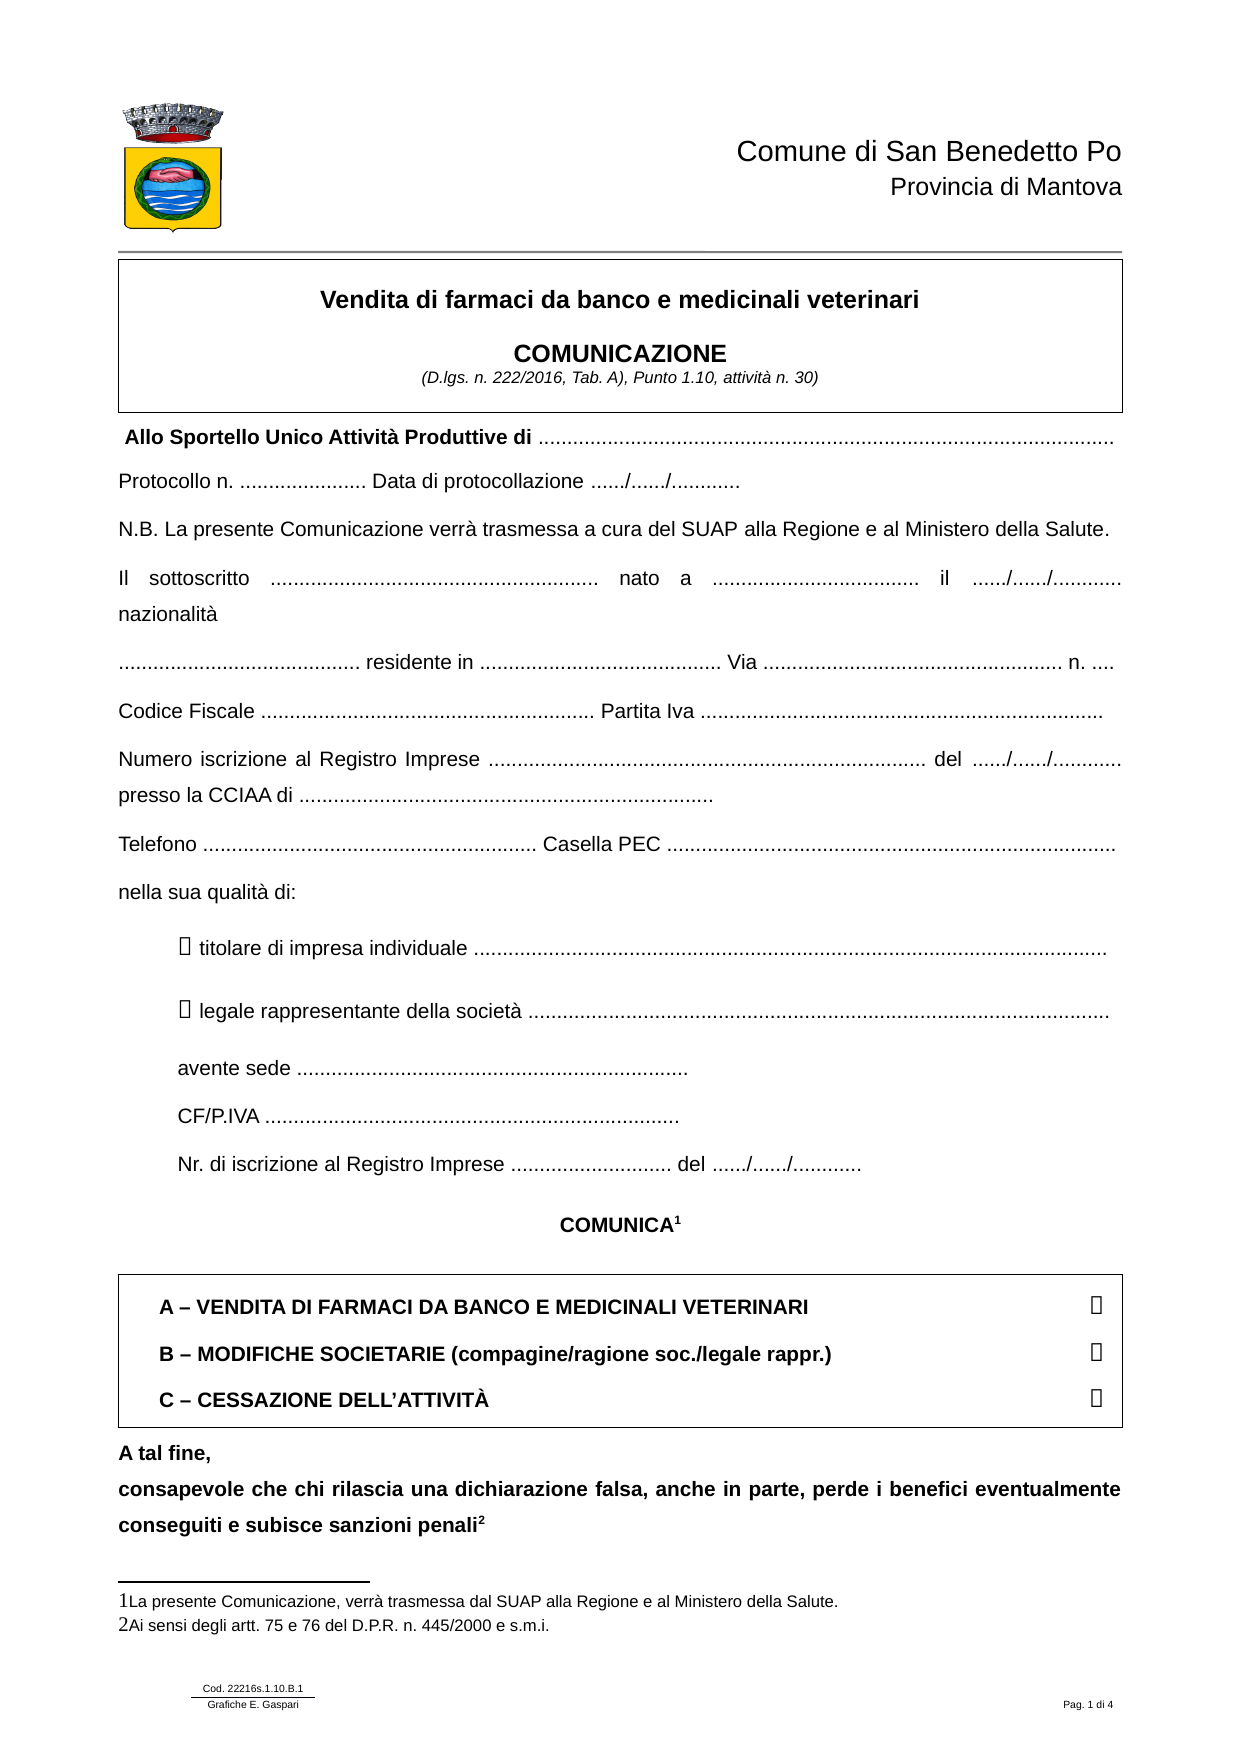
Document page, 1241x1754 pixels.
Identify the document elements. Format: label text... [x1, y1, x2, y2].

text nella sua qualità di: [118, 880, 1122, 904]
text La presente Comunicazione, verrà trasmessa dal SUAP alla Regione e al Ministero della Salute. [118, 1588, 1122, 1612]
table_header Vendita di farmaci da banco e medicinali veterinari COMUNICAZIONE (D.lgs. n. 222/2016, Tab. A), Punto 1.10, attività n. 30) [119, 260, 1122, 412]
text Numero iscrizione al Registro Imprese ............................................................................ del ....../....../............ presso la CCIAA di ........................................................................ [118, 747, 1122, 807]
text Allo Sportello Unico Attività Produttive di .................................................................................................... [118, 425, 1122, 449]
text Il sottoscritto ......................................................... nato a .................................... il ....../....../............ nazionalità [118, 566, 1122, 626]
text Ai sensi degli artt. 75 e 76 del D.P.R. n. 445/2000 e s.m.i. [118, 1612, 1122, 1636]
text A tal fine, [118, 1441, 1122, 1465]
text avente sede .................................................................... [177, 1055, 1122, 1079]
text COMUNICA [118, 1213, 1122, 1237]
text CF/P.IVA ........................................................................ [177, 1104, 1122, 1128]
text  legale rappresentante della società ..................................................................................................... [177, 992, 1122, 1026]
text consapevole che chi rilascia una dichiarazione falsa, anche in parte, perde i benefici eventualmente conseguiti e subisce sanzioni penali [118, 1477, 1122, 1537]
text .......................................... residente in .......................................... Via .................................................... n. .... [118, 650, 1122, 674]
text Nr. di iscrizione al Registro Imprese ............................ del ....../....../............ [177, 1152, 1122, 1176]
text Protocollo n. ...................... Data di protocollazione ....../....../............ [118, 469, 1122, 493]
text Comune di San Benedetto Po [224, 134, 1122, 167]
picture [122, 103, 224, 234]
text N.B. La presente Comunicazione verrà trasmessa a cura del SUAP alla Regione e al Ministero della Salute. [118, 517, 1122, 541]
table_header A – VENDITA DI FARMACI DA BANCO E MEDICINALI VETERINARI  B – MODIFICHE SOCIETARIE (compagine/ragione soc./legale rappr.)  C – CESSAZIONE DELL’ATTIVITÀ  [119, 1275, 1122, 1427]
text  titolare di impresa individuale .............................................................................................................. [177, 928, 1122, 962]
text Codice Fiscale .......................................................... Partita Iva ...................................................................... [118, 698, 1122, 722]
text Provincia di Mantova [224, 172, 1122, 201]
text Telefono .......................................................... Casella PEC .............................................................................. [118, 831, 1122, 855]
